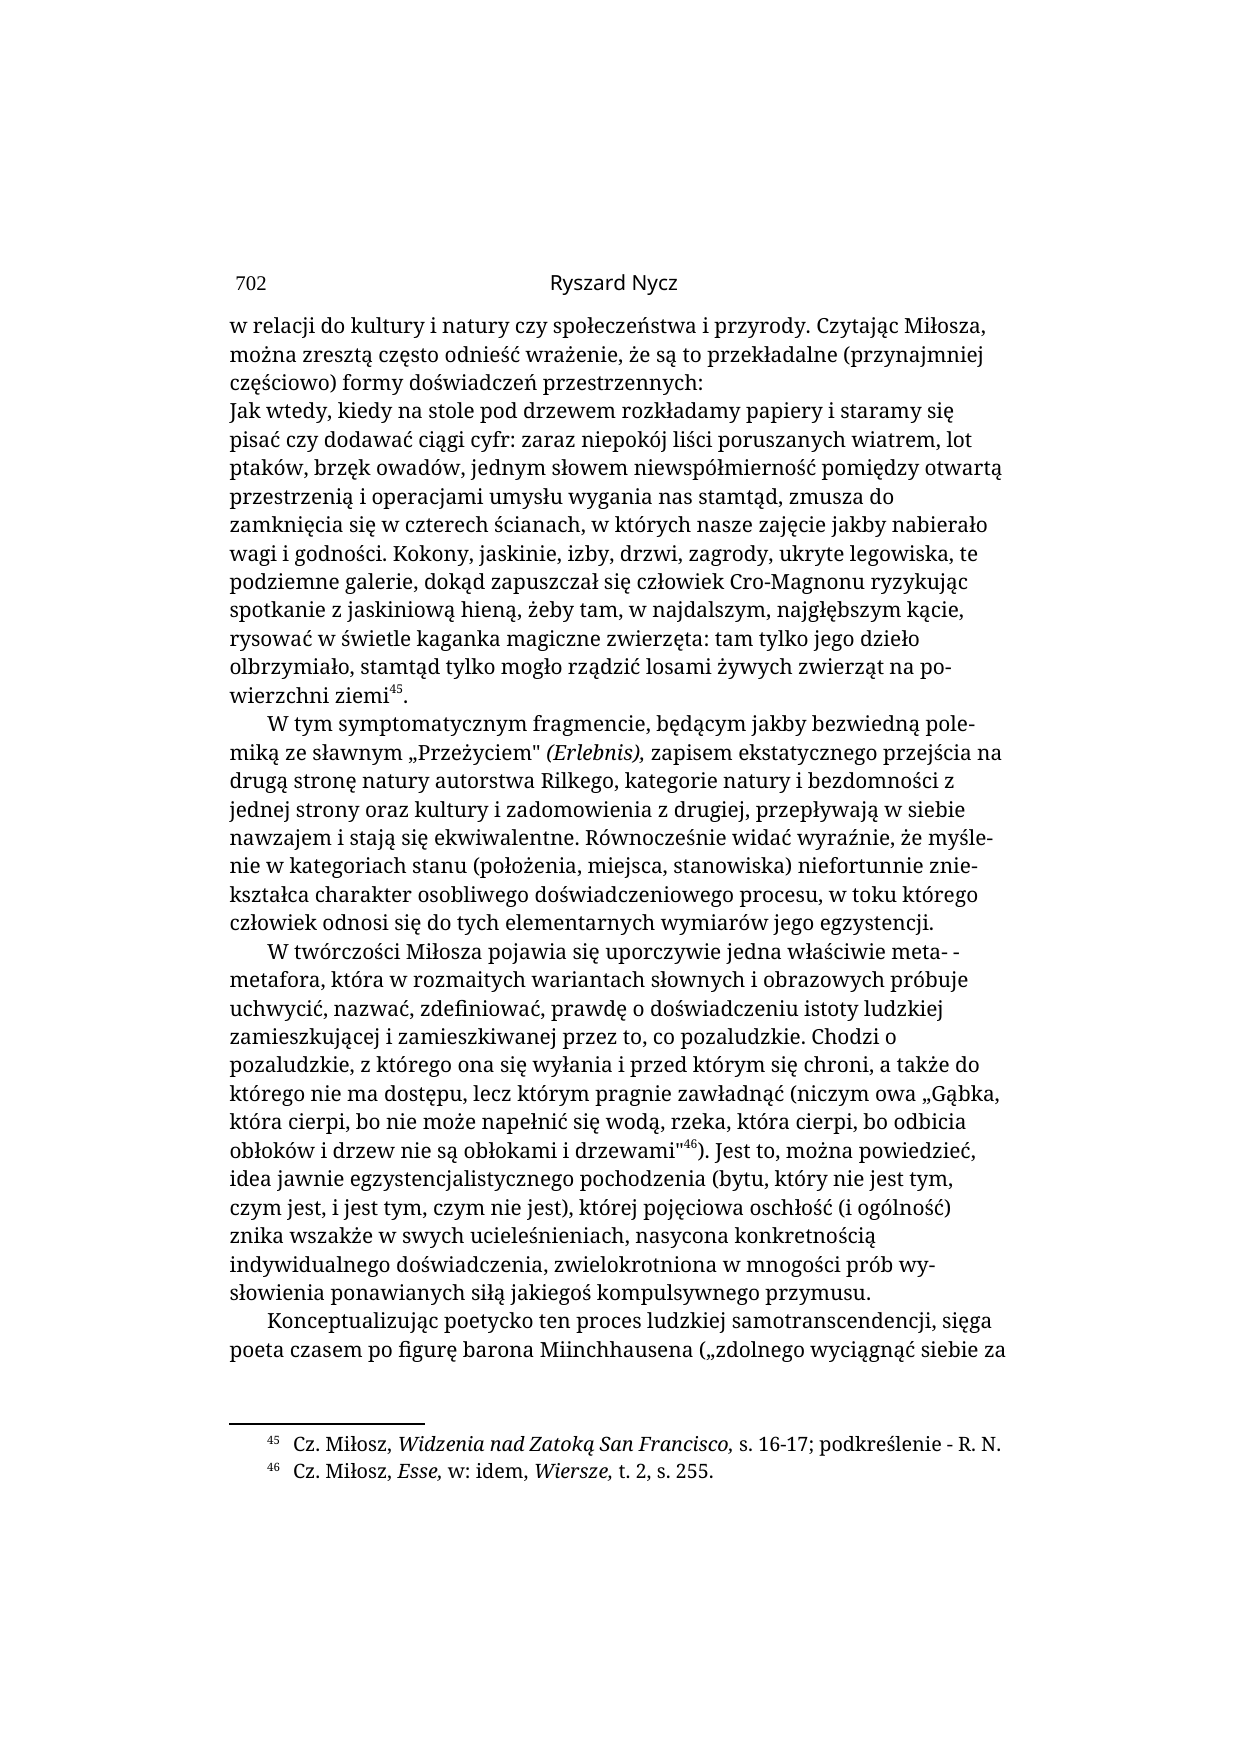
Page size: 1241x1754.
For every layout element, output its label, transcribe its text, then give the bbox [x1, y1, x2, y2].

text Konceptualizując poetycko ten proces ludzkiej samotranscendencji, sięga poeta czasem po figurę barona Miinchhausena („zdolnego wyciągnąć siebie za [229, 1307, 1010, 1363]
text w relacji do kultury i natury czy społeczeństwa i przyrody. Czytając Miłosza, można zresztą często odnieść wrażenie, że są to przekładalne (przynajmniej częściowo) formy doświadczeń przestrzennych: [229, 311, 1010, 397]
text Jak wtedy, kiedy na stole pod drzewem rozkładamy papiery i staramy się pisać czy dodawać ciągi cyfr: zaraz niepokój liści poruszanych wiatrem, lot ptaków, brzęk owadów, jednym słowem niewspółmierność pomiędzy otwartą przestrzenią i operacjami umysłu wygania nas stamtąd, zmusza do zamknięcia się w czterech ścianach, w których nasze zajęcie jakby nabierało wagi i godności. Kokony, jaskinie, izby, drzwi, zagrody, ukryte le­gowiska, te podziemne galerie, dokąd zapuszczał się człowiek Cro-Magnonu ryzykując spotkanie z jaskiniową hieną, żeby tam, w najdalszym, najgłębszym kącie, rysować w świetle kaganka magiczne zwierzęta: tam tylko jego dzieło olbrzymiało, stamtąd tylko mogło rządzić losami żywych zwierząt na po­wierzchni ziemi. [229, 397, 1010, 709]
text W tym symptomatycznym fragmencie, będącym jakby bezwiedną pole­miką ze sławnym „Przeżyciem" (Erlebnis), zapisem ekstatycznego przejścia na drugą stronę natury autorstwa Rilkego, kategorie natury i bezdomności z jednej strony oraz kultury i zadomowienia z drugiej, przepływają w siebie nawzajem i stają się ekwiwalentne. Równocześnie widać wyraźnie, że myśle­nie w kategoriach stanu (położenia, miejsca, stanowiska) niefortunnie znie­kształca charakter osobliwego doświadczeniowego procesu, w toku które­go człowiek odnosi się do tych elementarnych wymiarów jego egzystencji. [229, 709, 1010, 937]
text W twórczości Miłosza pojawia się uporczywie jedna właściwie meta- -metafora, która w rozmaitych wariantach słownych i obrazowych próbuje uchwycić, nazwać, zdefiniować, prawdę o doświadczeniu istoty ludz­kiej zamieszkującej i zamieszkiwanej przez to, co pozaludzkie. Chodzi o pozaludzkie, z którego ona się wyłania i przed którym się chroni, a także do którego nie ma dostępu, lecz którym pragnie zawładnąć (niczym owa „Gąbka, która cierpi, bo nie może napełnić się wodą, rzeka, która cierpi, bo odbicia obłoków i drzew nie są obłokami i drzewami"). Jest to, można powiedzieć, idea jawnie egzystencjalistycznego pochodzenia (bytu, który nie jest tym, czym jest, i jest tym, czym nie jest), której pojęciowa oschłość (i ogólność) znika wszakże w swych ucieleśnieniach, nasycona konkretno­ścią indywidualnego doświadczenia, zwielokrotniona w mnogości prób wy­słowienia ponawianych siłą jakiegoś kompulsywnego przymusu. [229, 937, 1010, 1307]
text Cz. Miłosz, Widzenia nad Zatoką San Francisco, s. 16-17; podkreślenie - R. N. [229, 1430, 1010, 1457]
text Cz. Miłosz, Esse, w: idem, Wiersze, t. 2, s. 255. [229, 1457, 1010, 1484]
